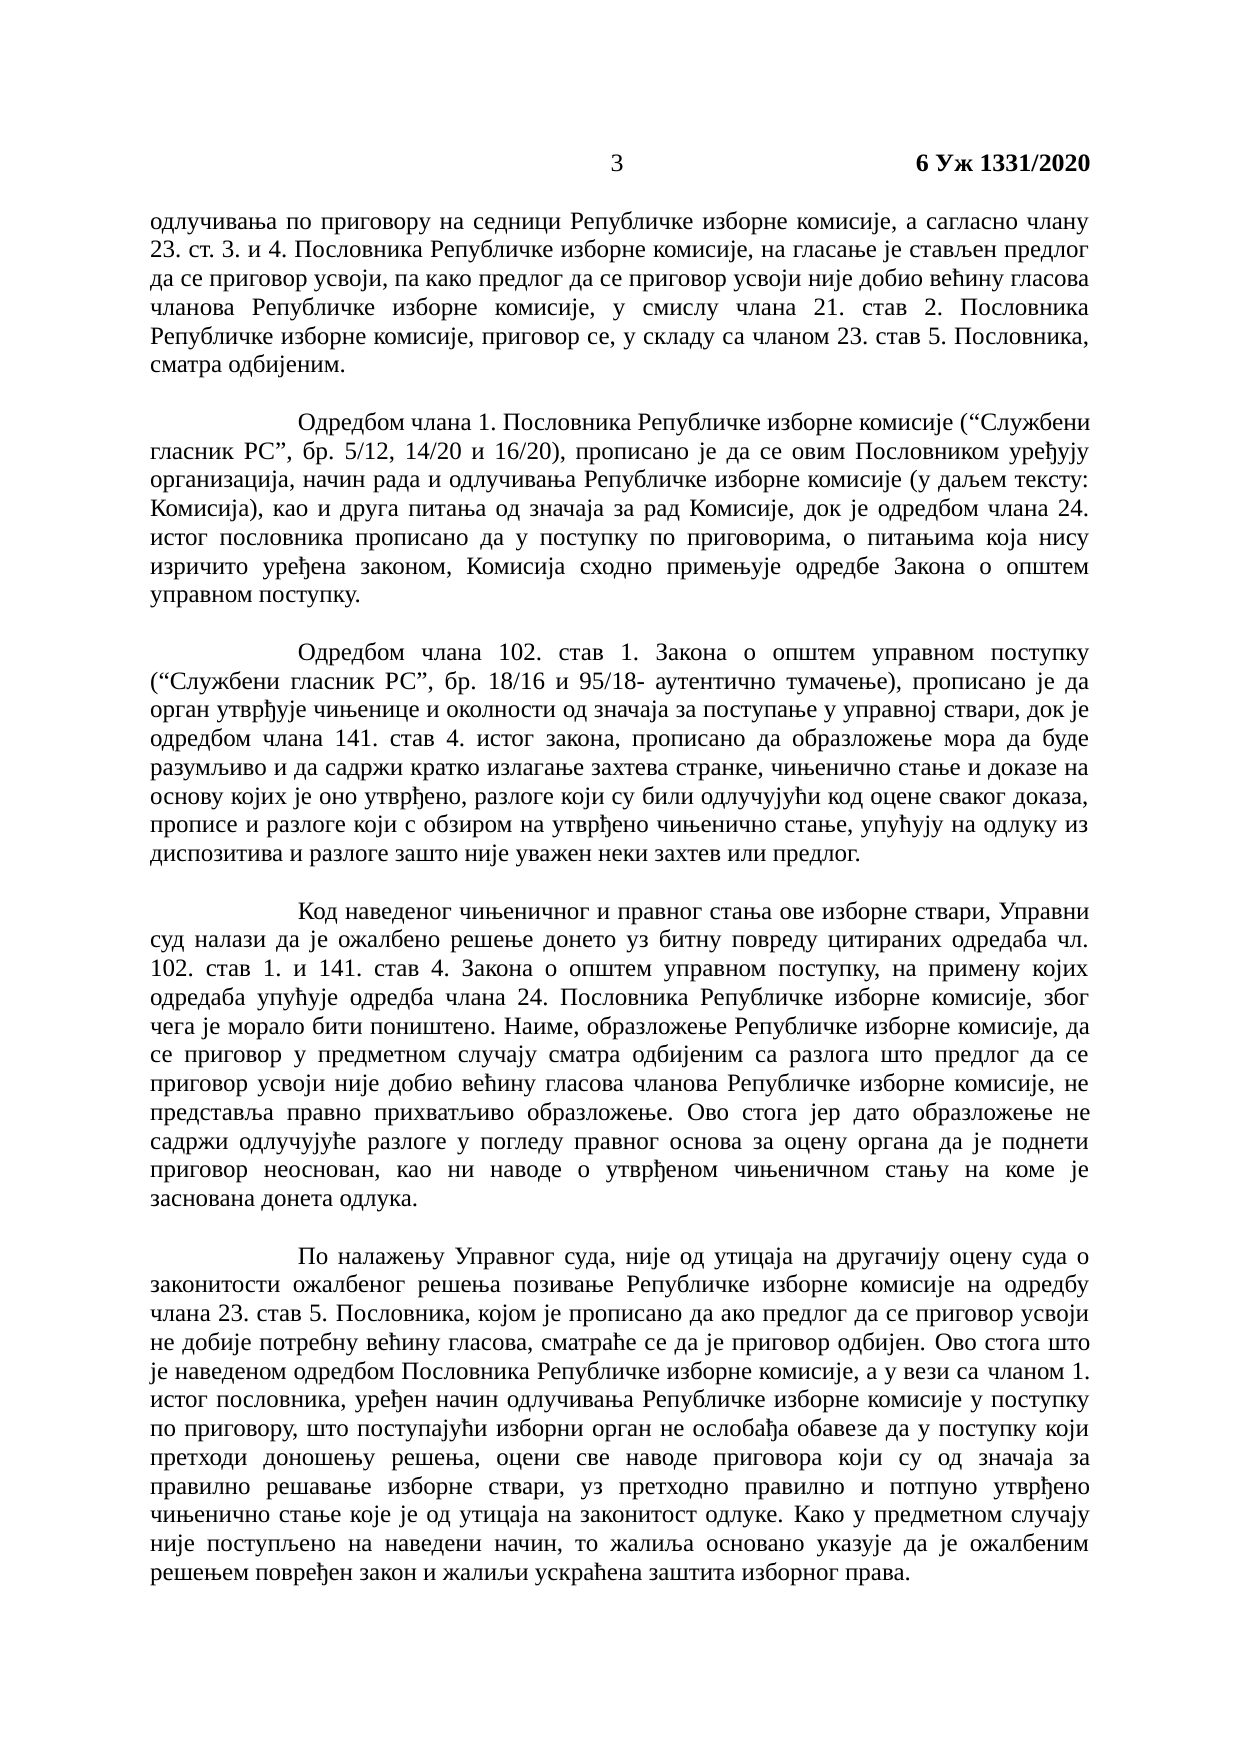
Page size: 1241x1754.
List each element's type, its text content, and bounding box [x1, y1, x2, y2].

text одлучивања по приговору на седници Републичке изборне комисије, а сагласно члану 23. ст. 3. и 4. Пословника Републичке изборне комисије, на гласање је стављен предлог да се приговор усвоји, па како предлог да се приговор усвоји није добио већину гласова чланова Републичке изборне комисије, у смислу члана 21. став 2. Пословника Републичке изборне комисије, приговор се, у складу са чланом 23. став 5. Пословника, сматра одбијеним. [150, 206, 1090, 378]
text По налажењу Управног суда, није од утицаја на другачију оцену суда о законитости ожалбеног решења позивање Републичке изборне комисије на одредбу члана 23. став 5. Пословника, којом је прописано да ако предлог да се приговор усвоји не добије потребну већину гласова, сматраће се да је приговор одбијен. Ово стога што је наведеном одредбом Пословника Републичке изборне комисије, а у вези са чланом 1. истог пословника, уређен начин одлучивања Републичке изборне комисије у поступку по приговору, што поступајући изборни орган не ослобађа обавезе да у поступку који претходи доношењу решења, оцени све наводе приговора који су од значаја за правилно решавање изборне ствари, уз претходно правилно и потпуно утврђено чињенично стање које је од утицаја на законитост одлуке. Како у предметном случају није поступљено на наведени начин, то жалиља основано указује да је ожалбеним решењем повређен закон и жалиљи ускраћена заштита изборног права. [150, 1241, 1090, 1586]
text Одредбом члана 1. Пословника Републичке изборне комисије (“Службени гласник РС”, бр. 5/12, 14/20 и 16/20), прописано је да се овим Пословником уређују организација, начин рада и одлучивања Републичке изборне комисије (у даљем тексту: Комисија), као и друга питања од значаја за рад Комисије, док је одредбом члана 24. истог пословника прописано да у поступку по приговорима, о питањима која нису изричито уређена законом, Комисија сходно примењује одредбе Закона о општем управном поступку. [150, 407, 1090, 608]
text Код наведеног чињеничног и правног стања ове изборне ствари, Управни суд налази да је ожалбено решење донето уз битну повреду цитираних одредаба чл. 102. став 1. и 141. став 4. Закона о општем управном поступку, на примену којих одредаба упућује одредба члана 24. Пословника Републичке изборне комисије, због чега је морало бити поништено. Наиме, образложење Републичке изборне комисије, да се приговор у предметном случају сматра одбијеним са разлога што предлог да се приговор усвоји није добио већину гласова чланова Републичке изборне комисије, не представља правно прихватљиво образложење. Ово стога јер дато образложење не садржи одлучујуће разлоге у погледу правног основа за оцену органа да је поднети приговор неоснован, као ни наводе о утврђеном чињеничном стању на коме је заснована донета одлука. [150, 896, 1090, 1212]
text Одредбом члана 102. став 1. Закона о општем управном поступку (“Службени гласник РС”, бр. 18/16 и 95/18- аутентично тумачење), прописано је да орган утврђује чињенице и околности од значаја за поступање у управној ствари, док је одредбом члана 141. став 4. истог закона, прописано да образложење мора да буде разумљиво и да садржи кратко излагање захтева странке, чињенично стање и доказе на основу којих је оно утврђено, разлоге који су били одлучујући код оцене сваког доказа, прописе и разлоге који с обзиром на утврђено чињенично стање, упућују на одлуку из диспозитива и разлоге зашто није уважен неки захтев или предлог. [150, 637, 1090, 867]
